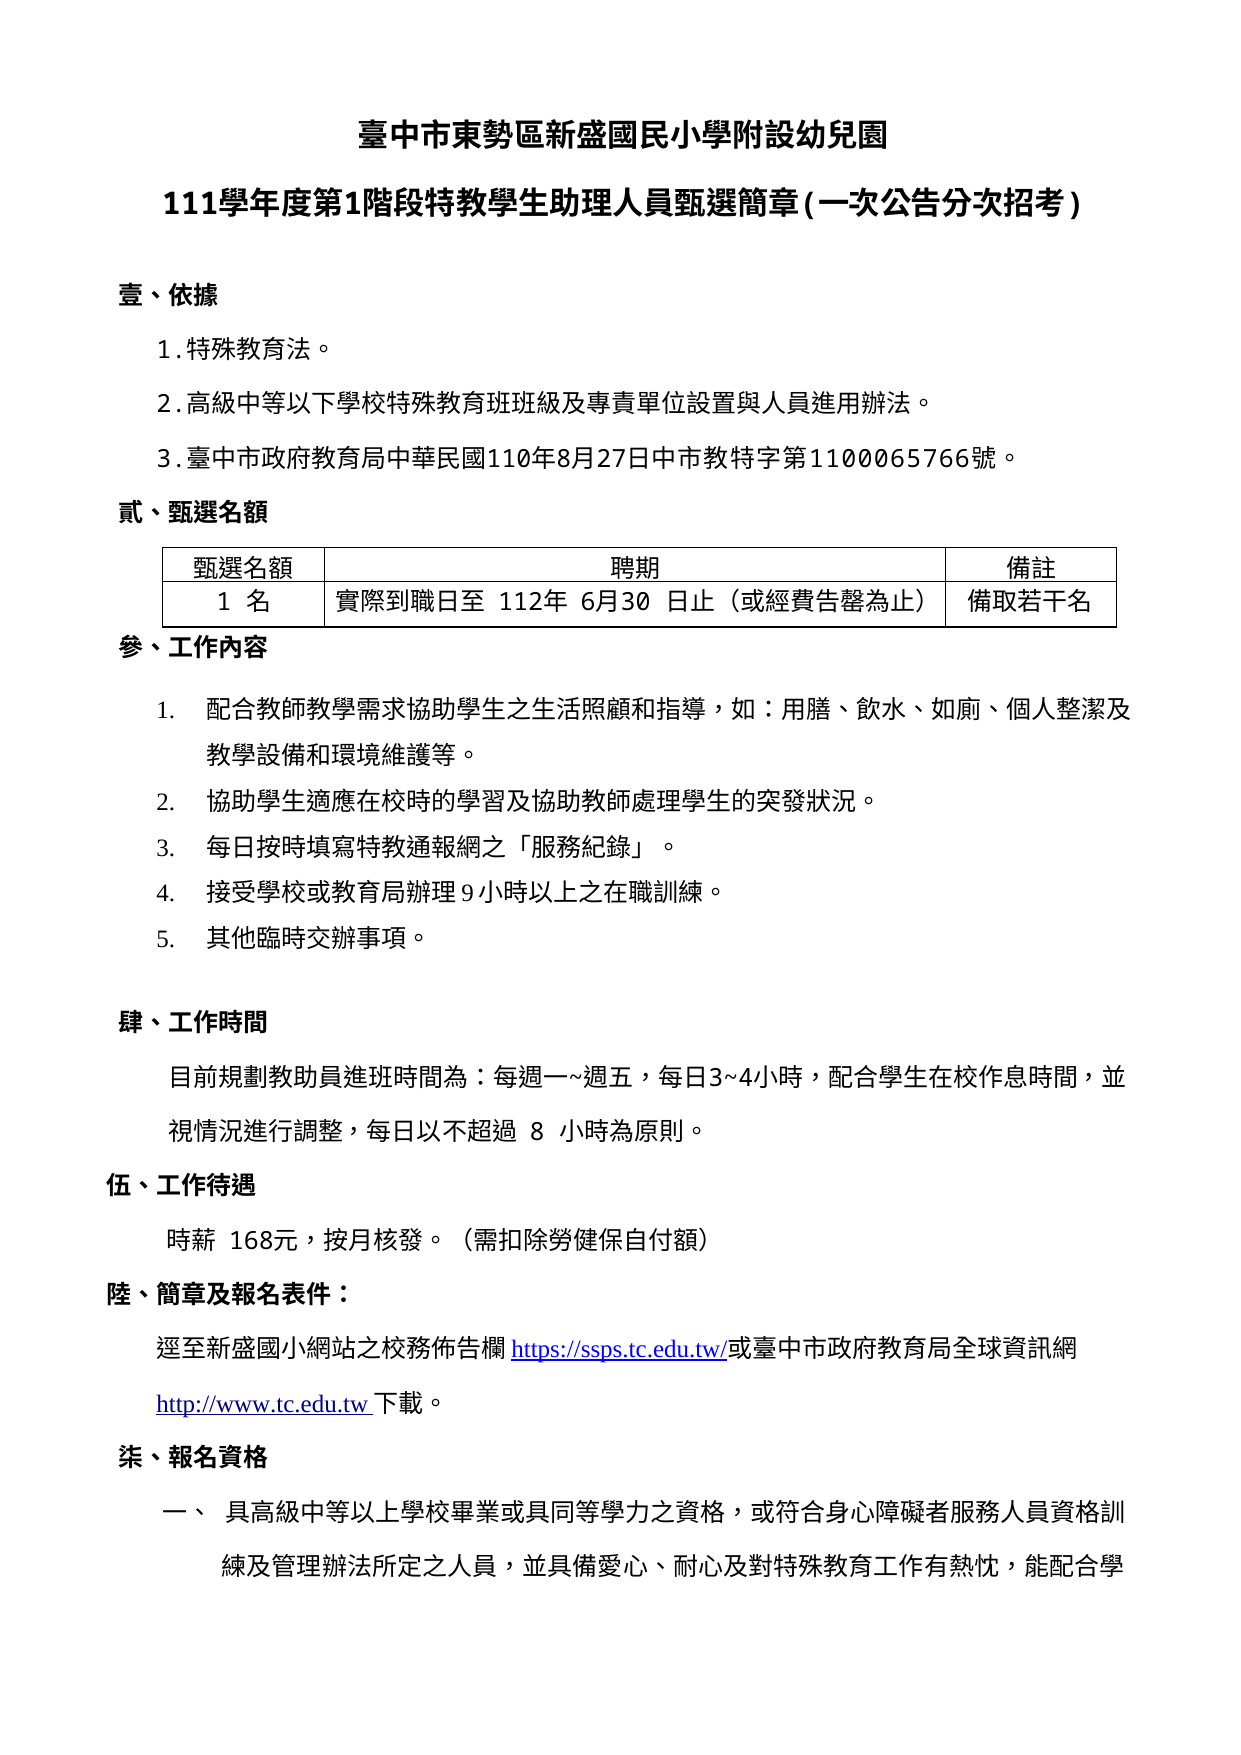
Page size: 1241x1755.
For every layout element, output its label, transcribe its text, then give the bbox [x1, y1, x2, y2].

text 一、 具高級中等以上學校畢業或具同等學力之資格，或符合身心障礙者服務人員資格訓 練及管理辦法所定之人員，並具備愛心、耐心及對特殊教育工作有熱忱，能配合學 [162, 1492, 1126, 1583]
text 2.高級中等以下學校特殊教育班班級及專責單位設置與人員進用辦法。 [106, 384, 1138, 420]
text 陸、簡章及報名表件： [106, 1274, 1083, 1311]
text 逕至新盛國小網站之校務佈告欄https://ssps.tc.edu.tw/或臺中市政府教育局全球資訊網http://www.tc.edu.tw下載。 [156, 1329, 1138, 1419]
text 111學年度第1階段特教學生助理人員甄選簡章(一次公告分次招考) [108, 178, 1138, 224]
list 接受學校或教育局辦理9小時以上之在職訓練。 [156, 865, 1138, 911]
list 其他臨時交辦事項。 [156, 911, 1138, 957]
table_cell 實際到職日至 112年 6月30 日止（或經費告罄為止） [325, 582, 945, 626]
text 時薪 168元，按月核發。（需扣除勞健保自付額） [106, 1220, 1083, 1256]
text 貳、甄選名額 [118, 493, 1138, 529]
text 伍、工作待遇 [106, 1166, 1083, 1202]
text 壹、依據 [118, 275, 1138, 311]
list 配合教師教學需求協助學生之生活照顧和指導，如：用膳、飲水、如廁、個人整潔及教學設備和環境維護等。 [156, 682, 1138, 773]
table_header 備註 [946, 548, 1116, 581]
table_cell 1 名 [163, 582, 324, 626]
text 臺中市東勢區新盛國民小學附設幼兒園 [108, 110, 1138, 156]
text 參、工作內容 [118, 627, 1138, 664]
table_cell 備取若干名 [946, 582, 1116, 626]
list 每日按時填寫特教通報網之「服務紀錄」。 [156, 819, 1138, 865]
table_header 聘期 [325, 548, 945, 581]
text 3.臺中市政府教育局中華民國110年8月27日中市教特字第1100065766號。 [106, 438, 1138, 474]
text 目前規劃教助員進班時間為：每週一~週五，每日3~4小時，配合學生在校作息時間，並視情況進行調整，每日以不超過 8 小時為原則。 [168, 1057, 1138, 1148]
list 協助學生適應在校時的學習及協助教師處理學生的突發狀況。 [156, 773, 1138, 819]
text 柒、報名資格 [118, 1438, 1138, 1474]
text 1.特殊教育法。 [106, 329, 1138, 366]
table_header 甄選名額 [163, 548, 324, 581]
text 肆、工作時間 [118, 1003, 1138, 1039]
